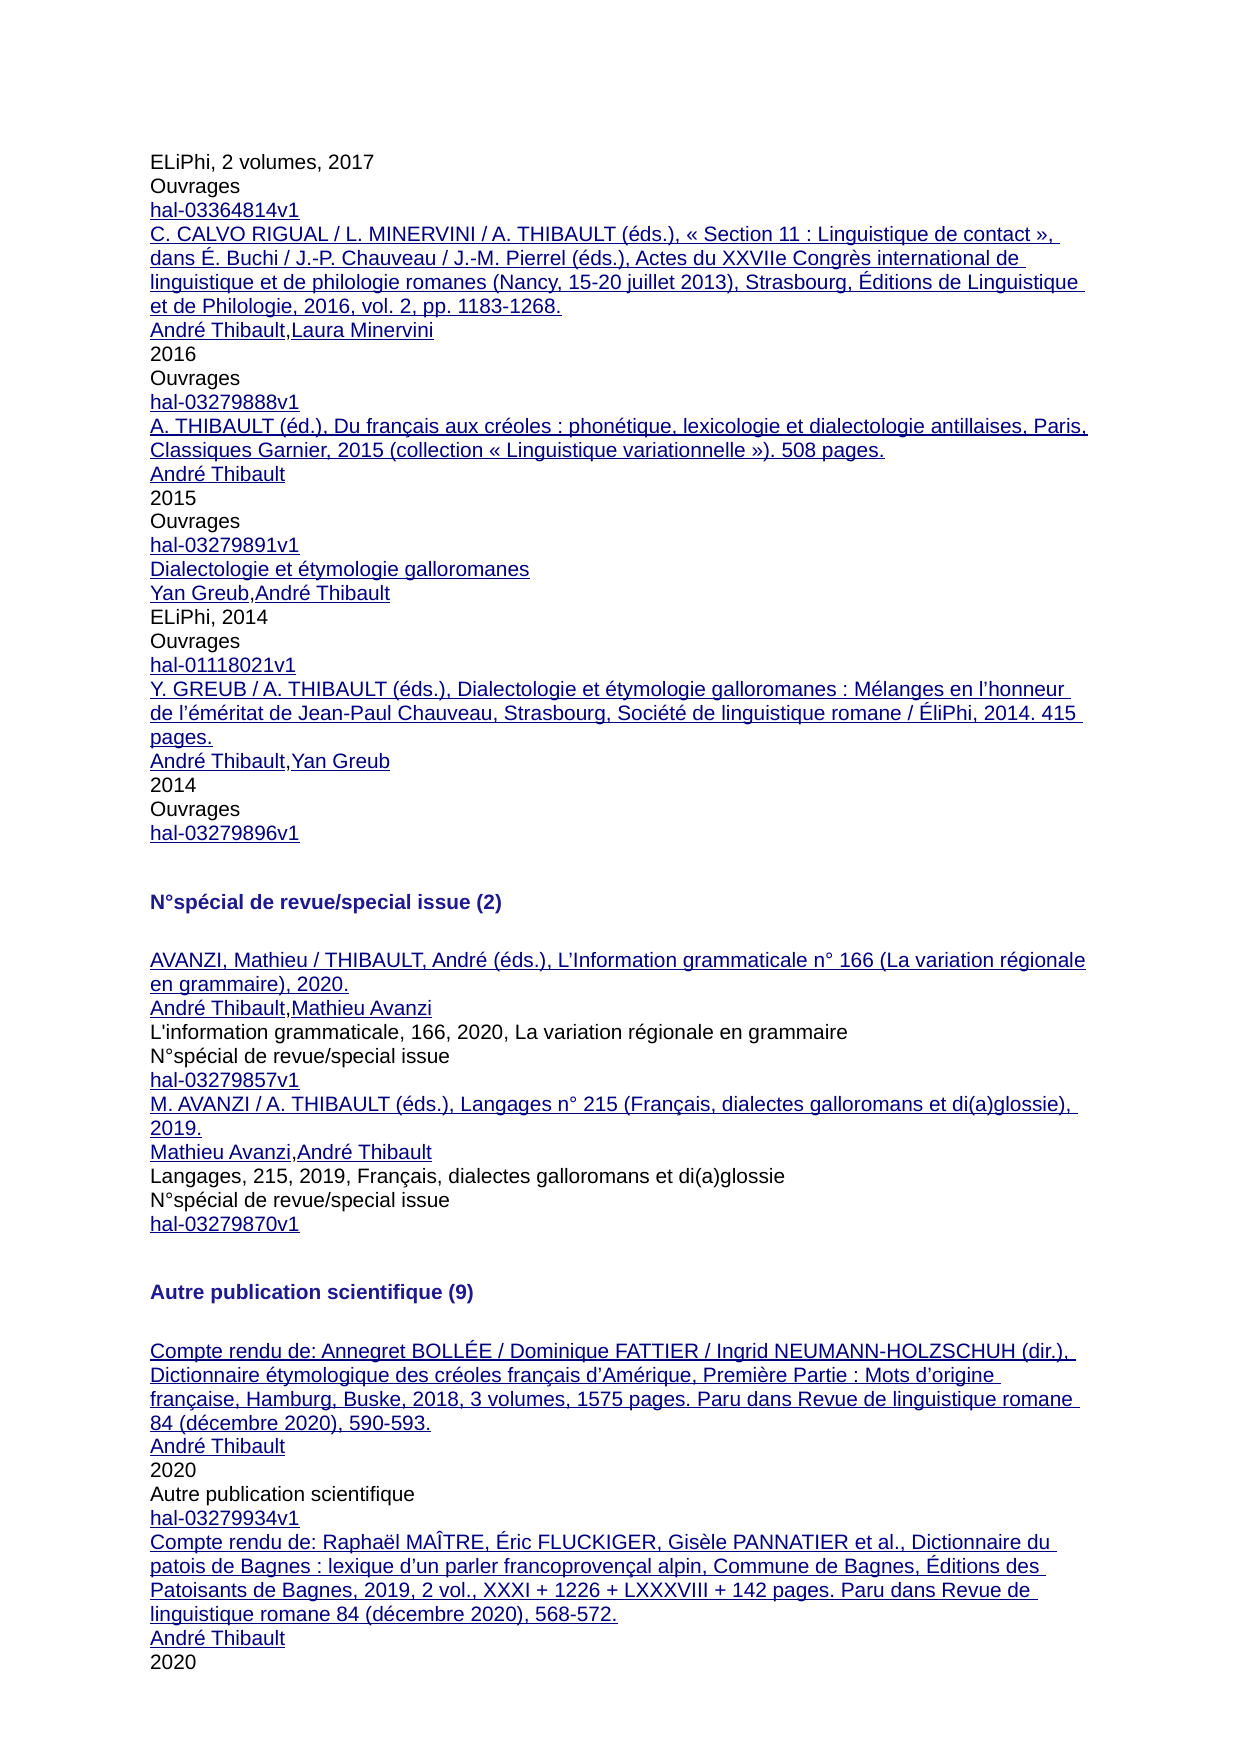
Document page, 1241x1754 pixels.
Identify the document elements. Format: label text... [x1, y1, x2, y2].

subtitle N°spécial de revue/special issue (2) [150, 889, 1090, 913]
table_cell Dialectologie et étymologie galloromanes Yan Greub,André Thibault ELiPhi, 2014 Ouvrages hal-01118021v1 [150, 557, 1090, 677]
table_cell A. THIBAULT (éd.), Du français aux créoles : phonétique, lexicologie et dialectologie antillaises, Paris, Classiques Garnier, 2015 (collection « Linguistique variationnelle »). 508 pages. André Thibault 2015 Ouvrages hal-03279891v1 [150, 414, 1090, 557]
table_cell ELiPhi, 2 volumes, 2017 Ouvrages hal-03364814v1 [150, 150, 1090, 222]
subtitle Autre publication scientifique (9) [150, 1280, 1090, 1304]
table_cell Y. GREUB / A. THIBAULT (éds.), Dialectologie et étymologie galloromanes : Mélanges en l’honneur de l’éméritat de Jean-Paul Chauveau, Strasbourg, Société de linguistique romane / ÉliPhi, 2014. 415 pages. André Thibault,Yan Greub 2014 Ouvrages hal-03279896v1 [150, 677, 1090, 845]
table_cell M. AVANZI / A. THIBAULT (éds.), Langages n° 215 (Français, dialectes galloromans et di(a)glossie), 2019. Mathieu Avanzi,André Thibault Langages, 215, 2019, Français, dialectes galloromans et di(a)glossie N°spécial de revue/special issue hal-03279870v1 [150, 1092, 1090, 1235]
table_cell C. CALVO RIGUAL / L. MINERVINI / A. THIBAULT (éds.), « Section 11 : Linguistique de contact », dans É. Buchi / J.-P. Chauveau / J.-M. Pierrel (éds.), Actes du XXVIIe Congrès international de linguistique et de philologie romanes (Nancy, 15-20 juillet 2013), Strasbourg, Éditions de Linguistique et de Philologie, 2016, vol. 2, pp. 1183-1268. André Thibault,Laura Minervini 2016 Ouvrages hal-03279888v1 [150, 222, 1090, 413]
table_cell Compte rendu de: Raphaël MAÎTRE, Éric FLUCKIGER, Gisèle PANNATIER et al., Dictionnaire du patois de Bagnes : lexique d’un parler francoprovençal alpin, Commune de Bagnes, Éditions des Patoisants de Bagnes, 2019, 2 vol., XXXI + 1226 + LXXXVIII + 142 pages. Paru dans Revue de linguistique romane 84 (décembre 2020), 568-572. André Thibault 2020 [150, 1530, 1090, 1674]
table_header Compte rendu de: Annegret BOLLÉE / Dominique FATTIER / Ingrid NEUMANN-HOLZSCHUH (dir.), Dictionnaire étymologique des créoles français d’Amérique, Première Partie : Mots d’origine française, Hamburg, Buske, 2018, 3 volumes, 1575 pages. Paru dans Revue de linguistique romane 84 (décembre 2020), 590-593. André Thibault 2020 Autre publication scientifique hal-03279934v1 [150, 1339, 1090, 1530]
table_header AVANZI, Mathieu / THIBAULT, André (éds.), L’Information grammaticale n° 166 (La variation régionale en grammaire), 2020. André Thibault,Mathieu Avanzi L'information grammaticale, 166, 2020, La variation régionale en grammaire N°spécial de revue/special issue hal-03279857v1 [150, 948, 1090, 1092]
